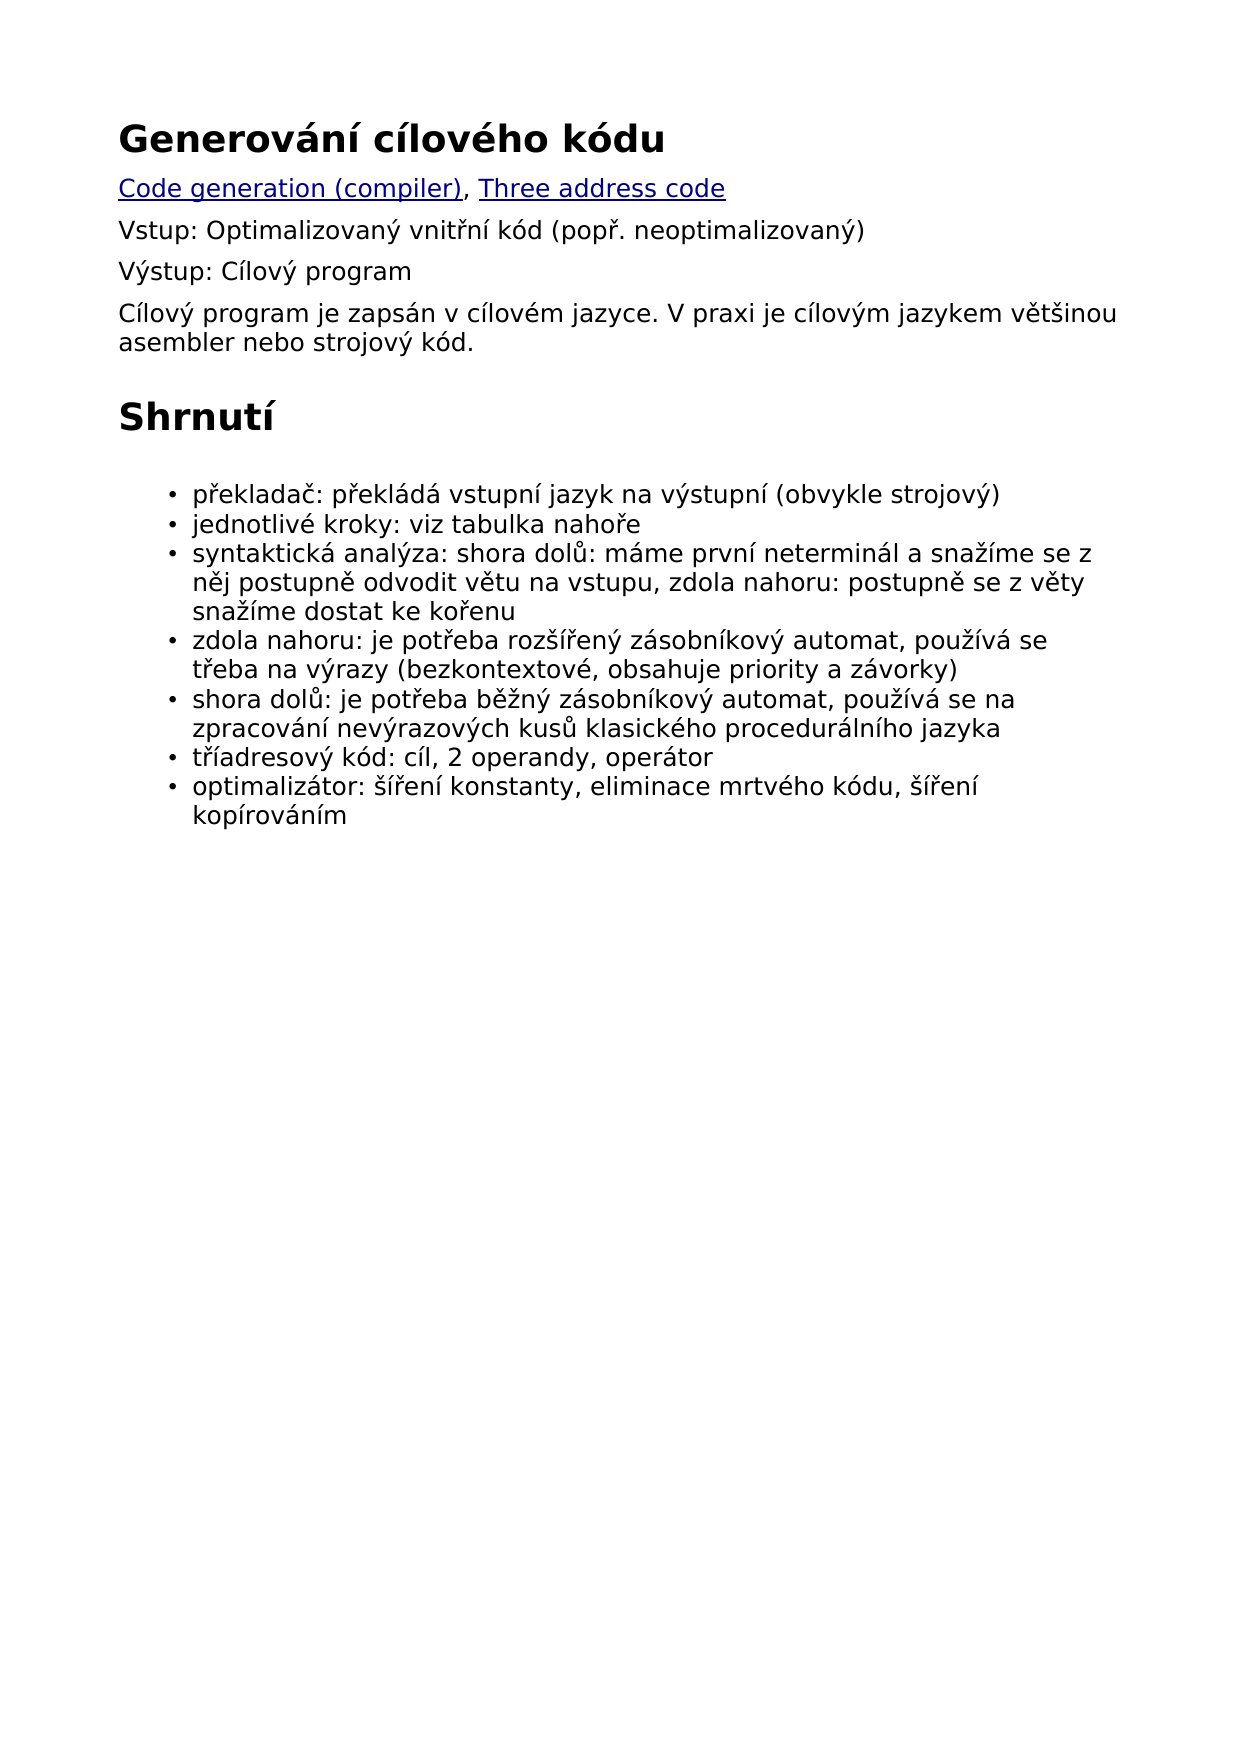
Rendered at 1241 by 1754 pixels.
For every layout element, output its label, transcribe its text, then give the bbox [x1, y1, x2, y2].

list syntaktická analýza: shora dolů: máme první neterminál a snažíme se z něj postupně odvodit větu na vstupu, zdola nahoru: postupně se z věty snažíme dostat ke kořenu [177, 539, 1122, 627]
subtitle Generování cílového kódu [118, 118, 1122, 162]
list jednotlivé kroky: viz tabulka nahoře [177, 510, 1122, 539]
list překladač: překládá vstupní jazyk na výstupní (obvykle strojový) [177, 481, 1122, 510]
text Code generation (compiler), Three address code [118, 174, 1122, 203]
list zdola nahoru: je potřeba rozšířený zásobníkový automat, používá se třeba na výrazy (bezkontextové, obsahuje priority a závorky) [177, 627, 1122, 685]
text Vstup: Optimalizovaný vnitřní kód (popř. neoptimalizovaný) [118, 216, 1122, 245]
subtitle Shrnutí [118, 395, 1122, 439]
list optimalizátor: šíření konstanty, eliminace mrtvého kódu, šíření kopírováním [177, 772, 1122, 831]
text Cílový program je zapsán v cílovém jazyce. V praxi je cílovým jazykem většinou asembler nebo strojový kód. [118, 299, 1122, 358]
list shora dolů: je potřeba běžný zásobníkový automat, používá se na zpracování nevýrazových kusů klasického procedurálního jazyka [177, 685, 1122, 743]
text Výstup: Cílový program [118, 258, 1122, 287]
list tříadresový kód: cíl, 2 operandy, operátor [177, 743, 1122, 772]
